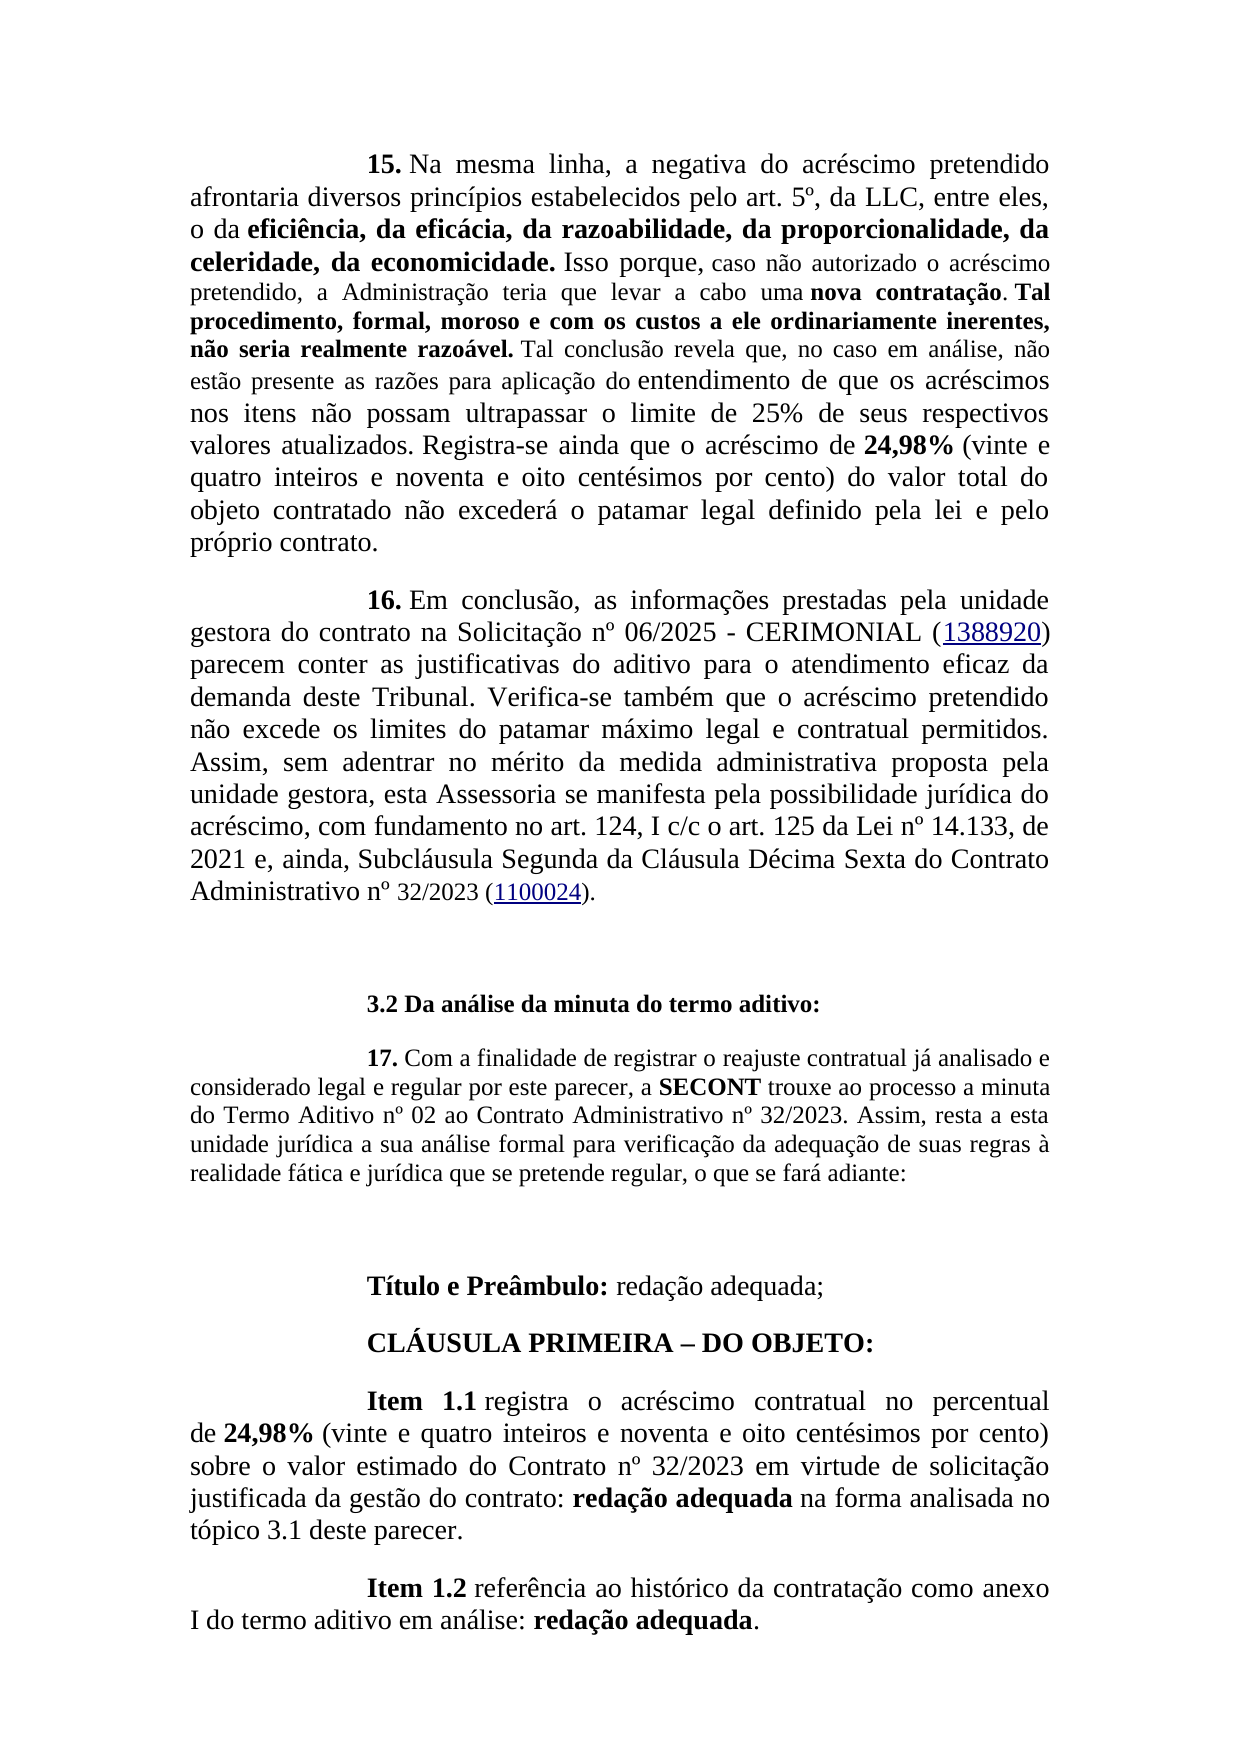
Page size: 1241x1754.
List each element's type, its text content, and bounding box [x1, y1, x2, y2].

text Item 1.1 registra o acréscimo contratual no percentual de 24,98% (vinte e quatro inteiros e noventa e oito centésimos por cento) sobre o valor estimado do Contrato nº 32/2023 em virtude de solicitação justificada da gestão do contrato: redação adequada na forma analisada no tópico 3.1 deste parecer. [190, 1384, 1051, 1546]
text 15. Na mesma linha, a negativa do acréscimo pretendido afrontaria diversos princípios estabelecidos pelo art. 5º, da LLC, entre eles, o da eficiência, da eficácia, da razoabilidade, da proporcionalidade, da celeridade, da economicidade. Isso porque, caso não autorizado o acréscimo pretendido, a Administração teria que levar a cabo uma nova contratação. Tal procedimento, formal, moroso e com os custos a ele ordinariamente inerentes, não seria realmente razoável. Tal conclusão revela que, no caso em análise, não estão presente as razões para aplicação do entendimento de que os acréscimos nos itens não possam ultrapassar o limite de 25% de seus respectivos valores atualizados. Registra-se ainda que o acréscimo de 24,98% (vinte e quatro inteiros e noventa e oito centésimos por cento) do valor total do objeto contratado não excederá o patamar legal definido pela lei e pelo próprio contrato. [190, 147, 1051, 558]
text 3.2 Da análise da minuta do termo aditivo: [190, 989, 1051, 1018]
text Título e Preâmbulo: redação adequada; [190, 1269, 1051, 1301]
text CLÁUSULA PRIMEIRA – DO OBJETO: [190, 1326, 1051, 1359]
text 16. Em conclusão, as informações prestadas pela unidade gestora do contrato na Solicitação nº 06/2025 - CERIMONIAL (1388920) parecem conter as justificativas do aditivo para o atendimento eficaz da demanda deste Tribunal. Verifica-se também que o acréscimo pretendido não excede os limites do patamar máximo legal e contratual permitidos. Assim, sem adentrar no mérito da medida administrativa proposta pela unidade gestora, esta Assessoria se manifesta pela possibilidade jurídica do acréscimo, com fundamento no art. 124, I c/c o art. 125 da Lei nº 14.133, de 2021 e, ainda, Subcláusula Segunda da Cláusula Décima Sexta do Contrato Administrativo nº 32/2023 (1100024). [190, 583, 1051, 907]
text Item 1.2 referência ao histórico da contratação como anexo I do termo aditivo em análise: redação adequada. [190, 1571, 1051, 1636]
text 17. Com a finalidade de registrar o reajuste contratual já analisado e considerado legal e regular por este parecer, a SECONT trouxe ao processo a minuta do Termo Aditivo nº 02 ao Contrato Administrativo nº 32/2023. Assim, resta a esta unidade jurídica a sua análise formal para verificação da adequação de suas regras à realidade fática e jurídica que se pretende regular, o que se fará adiante: [190, 1043, 1051, 1187]
